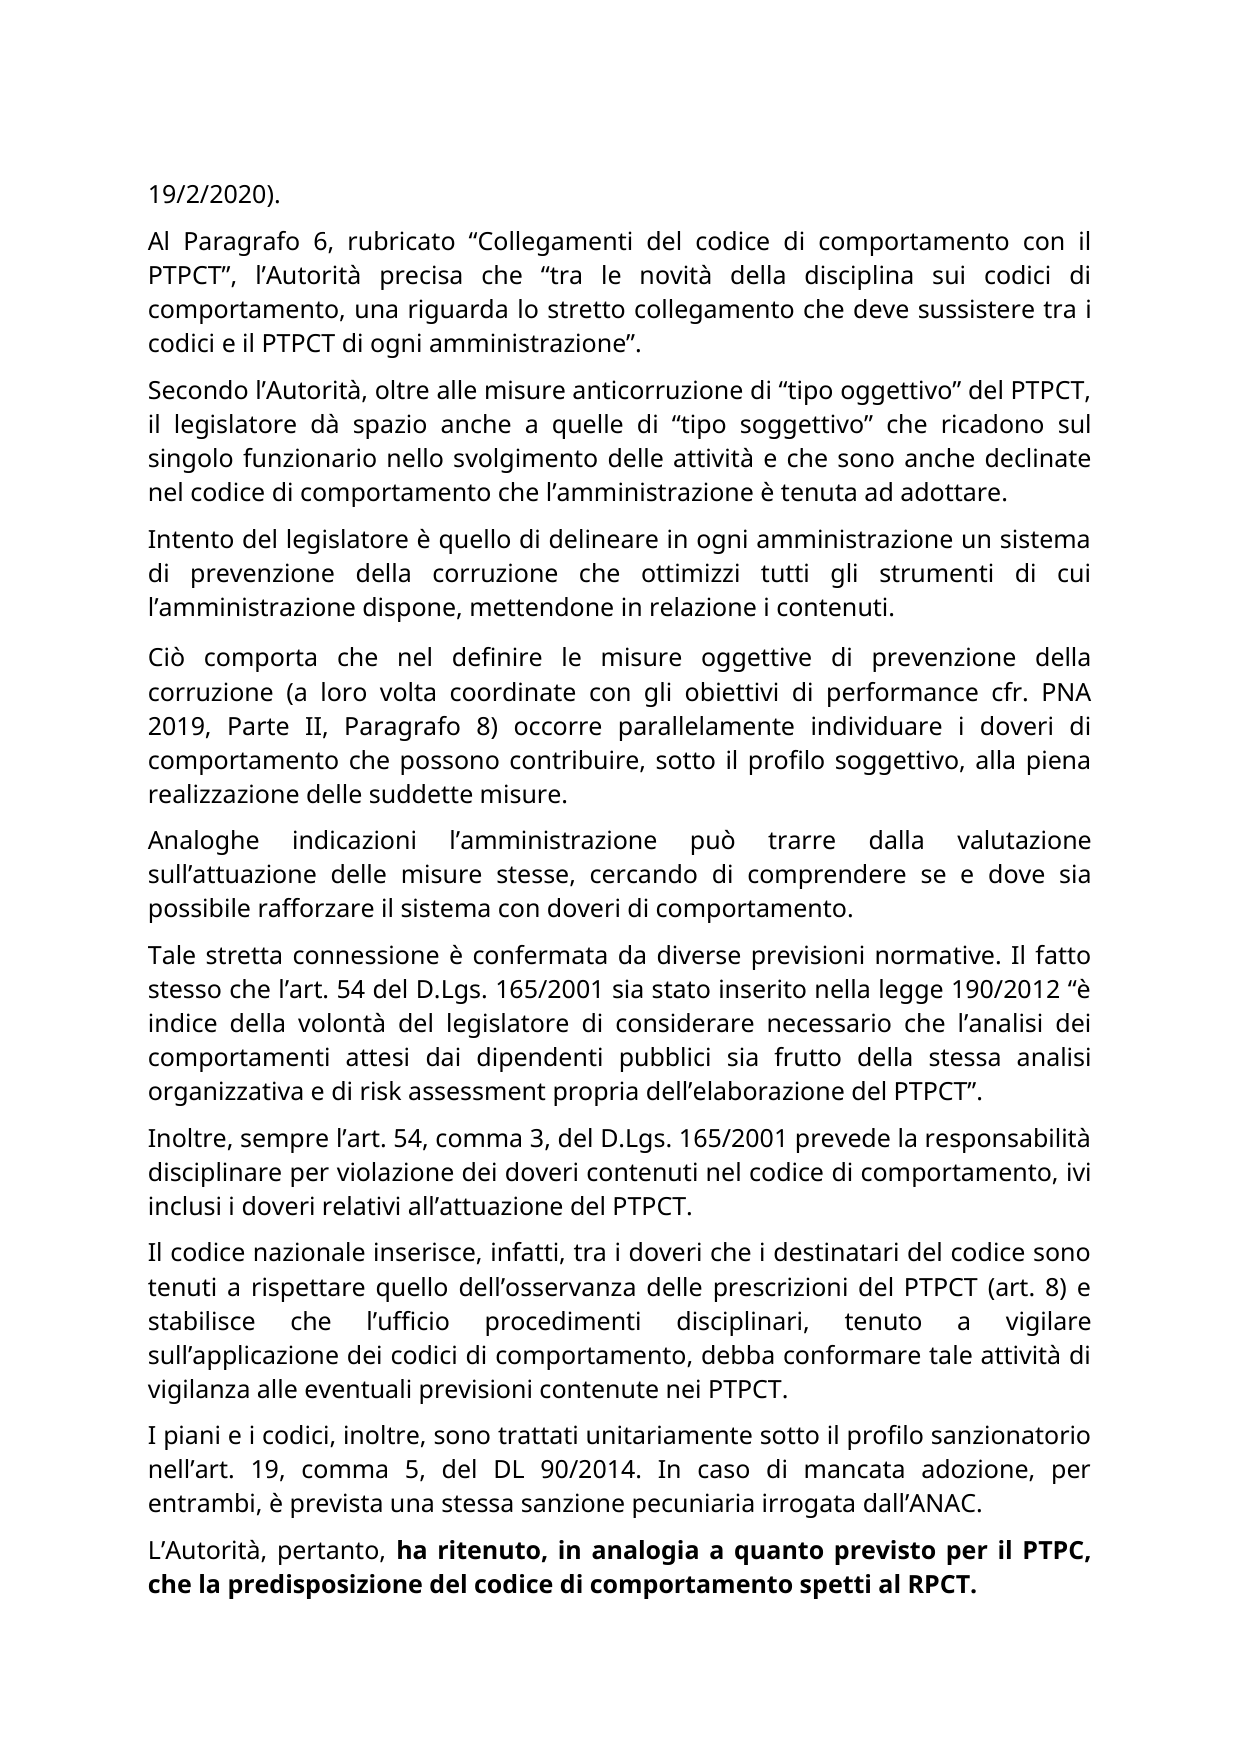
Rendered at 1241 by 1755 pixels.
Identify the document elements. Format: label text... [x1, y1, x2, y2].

text Secondo l’Autorità, oltre alle misure anticorruzione di “tipo oggettivo” del PTPCT, il legislatore dà spazio anche a quelle di “tipo soggettivo” che ricadono sul singolo funzionario nello svolgimento delle attività e che sono anche declinate nel codice di comportamento che l’amministrazione è tenuta ad adottare. [148, 372, 1093, 509]
text Tale stretta connessione è confermata da diverse previsioni normative. Il fatto stesso che l’art. 54 del D.Lgs. 165/2001 sia stato inserito nella legge 190/2012 “è indice della volontà del legislatore di considerare necessario che l’analisi dei comportamenti attesi dai dipendenti pubblici sia frutto della stessa analisi organizzativa e di risk assessment propria dell’elaborazione del PTPCT”. [148, 938, 1093, 1108]
text Analoghe indicazioni l’amministrazione può trarre dalla valutazione sull’attuazione delle misure stesse, cercando di comprendere se e dove sia possibile rafforzare il sistema con doveri di comportamento. [148, 823, 1093, 925]
text Ciò comporta che nel definire le misure oggettive di prevenzione della corruzione (a loro volta coordinate con gli obiettivi di performance cfr. PNA 2019, Parte II, Paragrafo 8) occorre parallelamente individuare i doveri di comportamento che possono contribuire, sotto il profilo soggettivo, alla piena realizzazione delle suddette misure. [148, 640, 1093, 810]
text Inoltre, sempre l’art. 54, comma 3, del D.Lgs. 165/2001 prevede la responsabilità disciplinare per violazione dei doveri contenuti nel codice di comportamento, ivi inclusi i doveri relativi all’attuazione del PTPCT. [148, 1120, 1093, 1223]
text Al Paragrafo 6, rubricato “Collegamenti del codice di comportamento con il PTPCT”, l’Autorità precisa che “tra le novità della disciplina sui codici di comportamento, una riguarda lo stretto collegamento che deve sussistere tra i codici e il PTPCT di ogni amministrazione”. [148, 224, 1093, 360]
text I piani e i codici, inoltre, sono trattati unitariamente sotto il profilo sanzionatorio nell’art. 19, comma 5, del DL 90/2014. In caso di mancata adozione, per entrambi, è prevista una stessa sanzione pecuniaria irrogata dall’ANAC. [148, 1418, 1093, 1520]
text Il codice nazionale inserisce, infatti, tra i doveri che i destinatari del codice sono tenuti a rispettare quello dell’osservanza delle prescrizioni del PTPCT (art. 8) e stabilisce che l’ufficio procedimenti disciplinari, tenuto a vigilare sull’applicazione dei codici di comportamento, debba conformare tale attività di vigilanza alle eventuali previsioni contenute nei PTPCT. [148, 1235, 1093, 1405]
text Intento del legislatore è quello di delineare in ogni amministrazione un sistema di prevenzione della corruzione che ottimizzi tutti gli strumenti di cui l’amministrazione dispone, mettendone in relazione i contenuti. [148, 521, 1093, 623]
text 19/2/2020). [148, 177, 1093, 211]
text L’Autorità, pertanto, ha ritenuto, in analogia a quanto previsto per il PTPC, che la predisposizione del codice di comportamento spetti al RPCT. [148, 1533, 1093, 1601]
